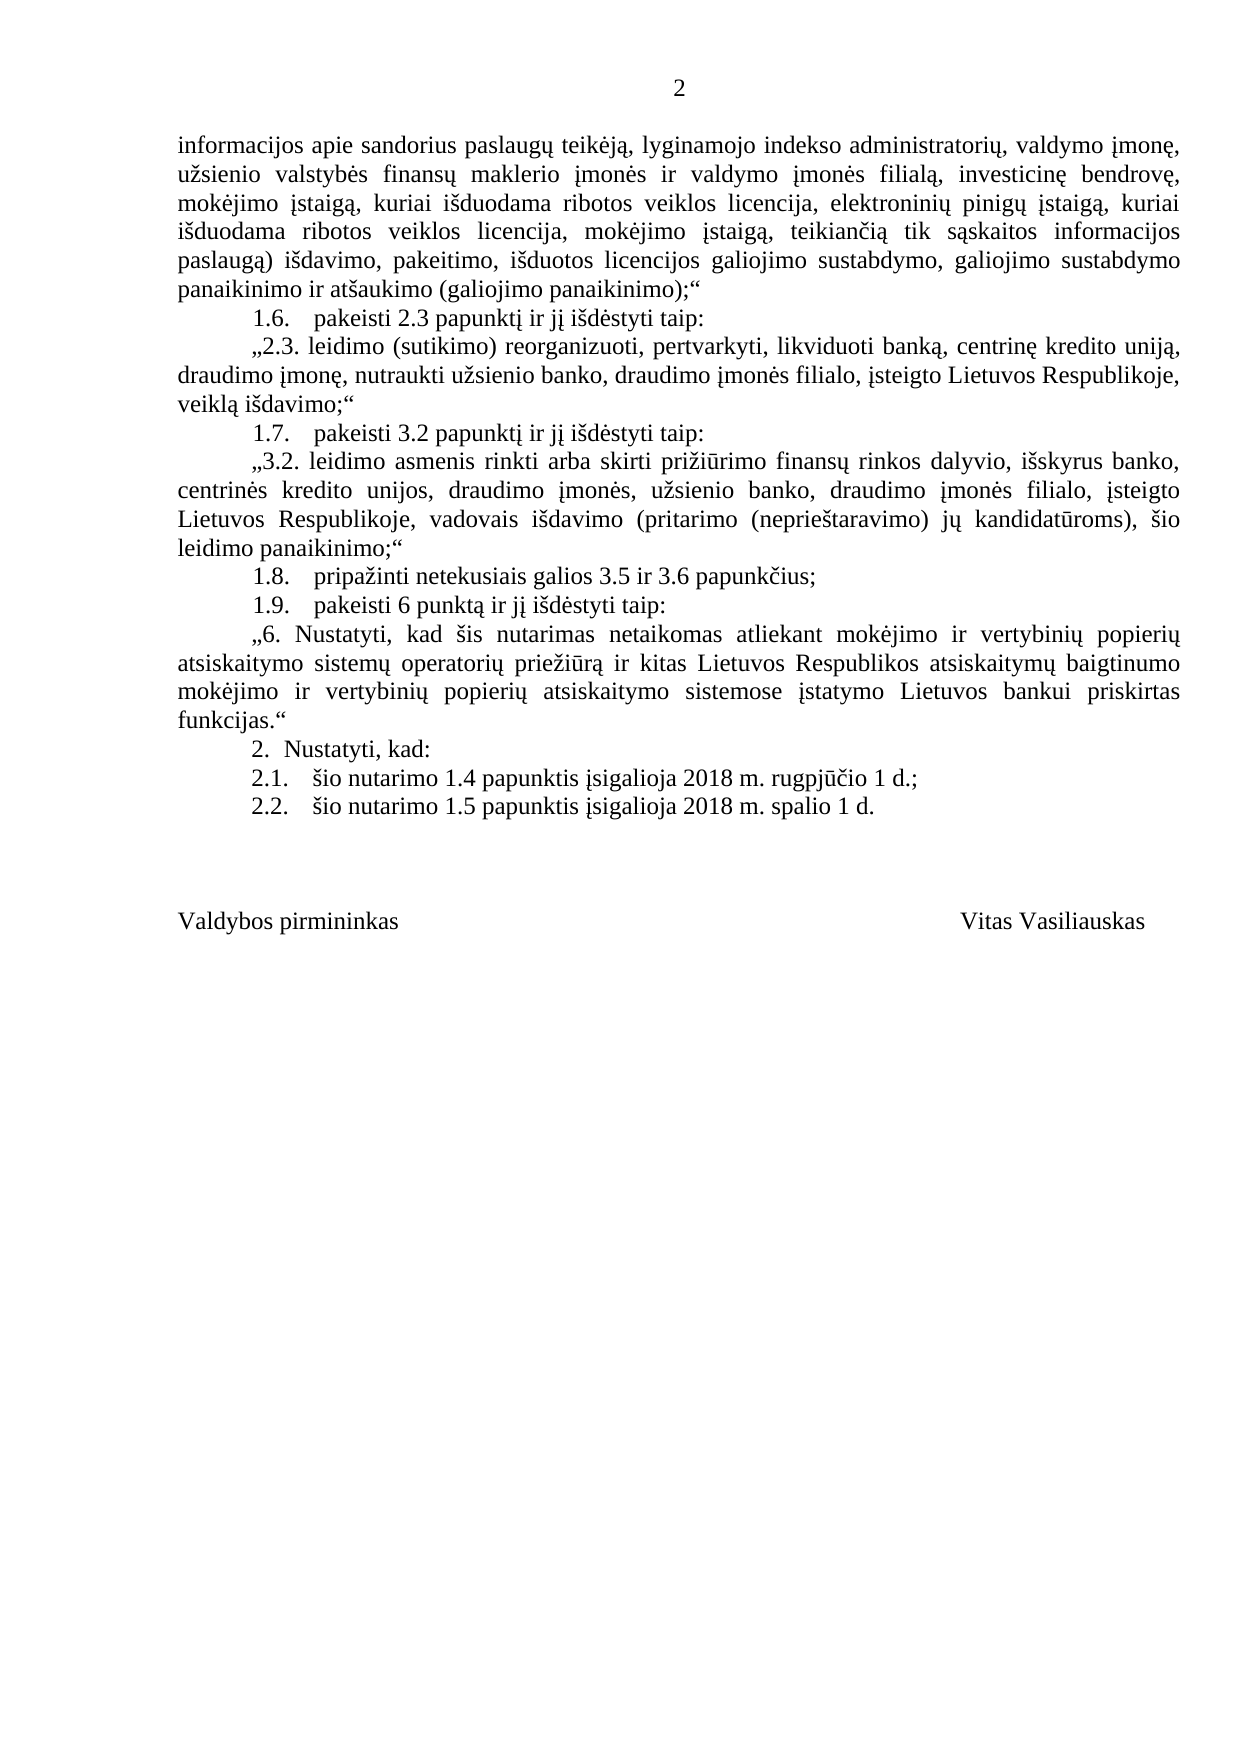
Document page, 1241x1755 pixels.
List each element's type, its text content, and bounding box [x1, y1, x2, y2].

text Valdybos pirmininkas Vitas Vasiliauskas [177, 906, 1181, 935]
text 2.1. šio nutarimo 1.4 papunktis įsigalioja 2018 m. rugpjūčio 1 d.; [251, 763, 1181, 791]
text „6. Nustatyti, kad šis nutarimas netaikomas atliekant mokėjimo ir vertybinių popierių atsiskaitymo sistemų operatorių priežiūrą ir kitas Lietuvos Respublikos atsiskaitymų baigtinumo mokėjimo ir vertybinių popierių atsiskaitymo sistemose įstatymo Lietuvos bankui priskirtas funkcijas.“ [177, 619, 1181, 734]
text 2.2. šio nutarimo 1.5 papunktis įsigalioja 2018 m. spalio 1 d. [251, 791, 1181, 820]
text informacijos apie sandorius paslaugų teikėją, lyginamojo indekso administratorių, valdymo įmonę, užsienio valstybės finansų maklerio įmonės ir valdymo įmonės filialą, investicinę bendrovę, mokėjimo įstaigą, kuriai išduodama ribotos veiklos licencija, elektroninių pinigų įstaigą, kuriai išduodama ribotos veiklos licencija, mokėjimo įstaigą, teikiančią tik sąskaitos informacijos paslaugą) išdavimo, pakeitimo, išduotos licencijos galiojimo sustabdymo, galiojimo sustabdymo panaikinimo ir atšaukimo (galiojimo panaikinimo);“ [177, 130, 1181, 303]
text 1.8. pripažinti netekusiais galios 3.5 ir 3.6 papunkčius; [252, 561, 1181, 590]
text „3.2. leidimo asmenis rinkti arba skirti prižiūrimo finansų rinkos dalyvio, išskyrus banko, centrinės kredito unijos, draudimo įmonės, užsienio banko, draudimo įmonės filialo, įsteigto Lietuvos Respublikoje, vadovais išdavimo (pritarimo (neprieštaravimo) jų kandidatūroms), šio leidimo panaikinimo;“ [177, 446, 1181, 561]
text „2.3. leidimo (sutikimo) reorganizuoti, pertvarkyti, likviduoti banką, centrinę kredito uniją, draudimo įmonę, nutraukti užsienio banko, draudimo įmonės filialo, įsteigto Lietuvos Respublikoje, veiklą išdavimo;“ [177, 331, 1181, 418]
text 1.6. pakeisti 2.3 papunktį ir jį išdėstyti taip: [252, 303, 1181, 331]
text 1.9. pakeisti 6 punktą ir jį išdėstyti taip: [252, 590, 1181, 619]
text 2. Nustatyti, kad: [177, 734, 1181, 763]
text 1.7. pakeisti 3.2 papunktį ir jį išdėstyti taip: [252, 418, 1181, 446]
